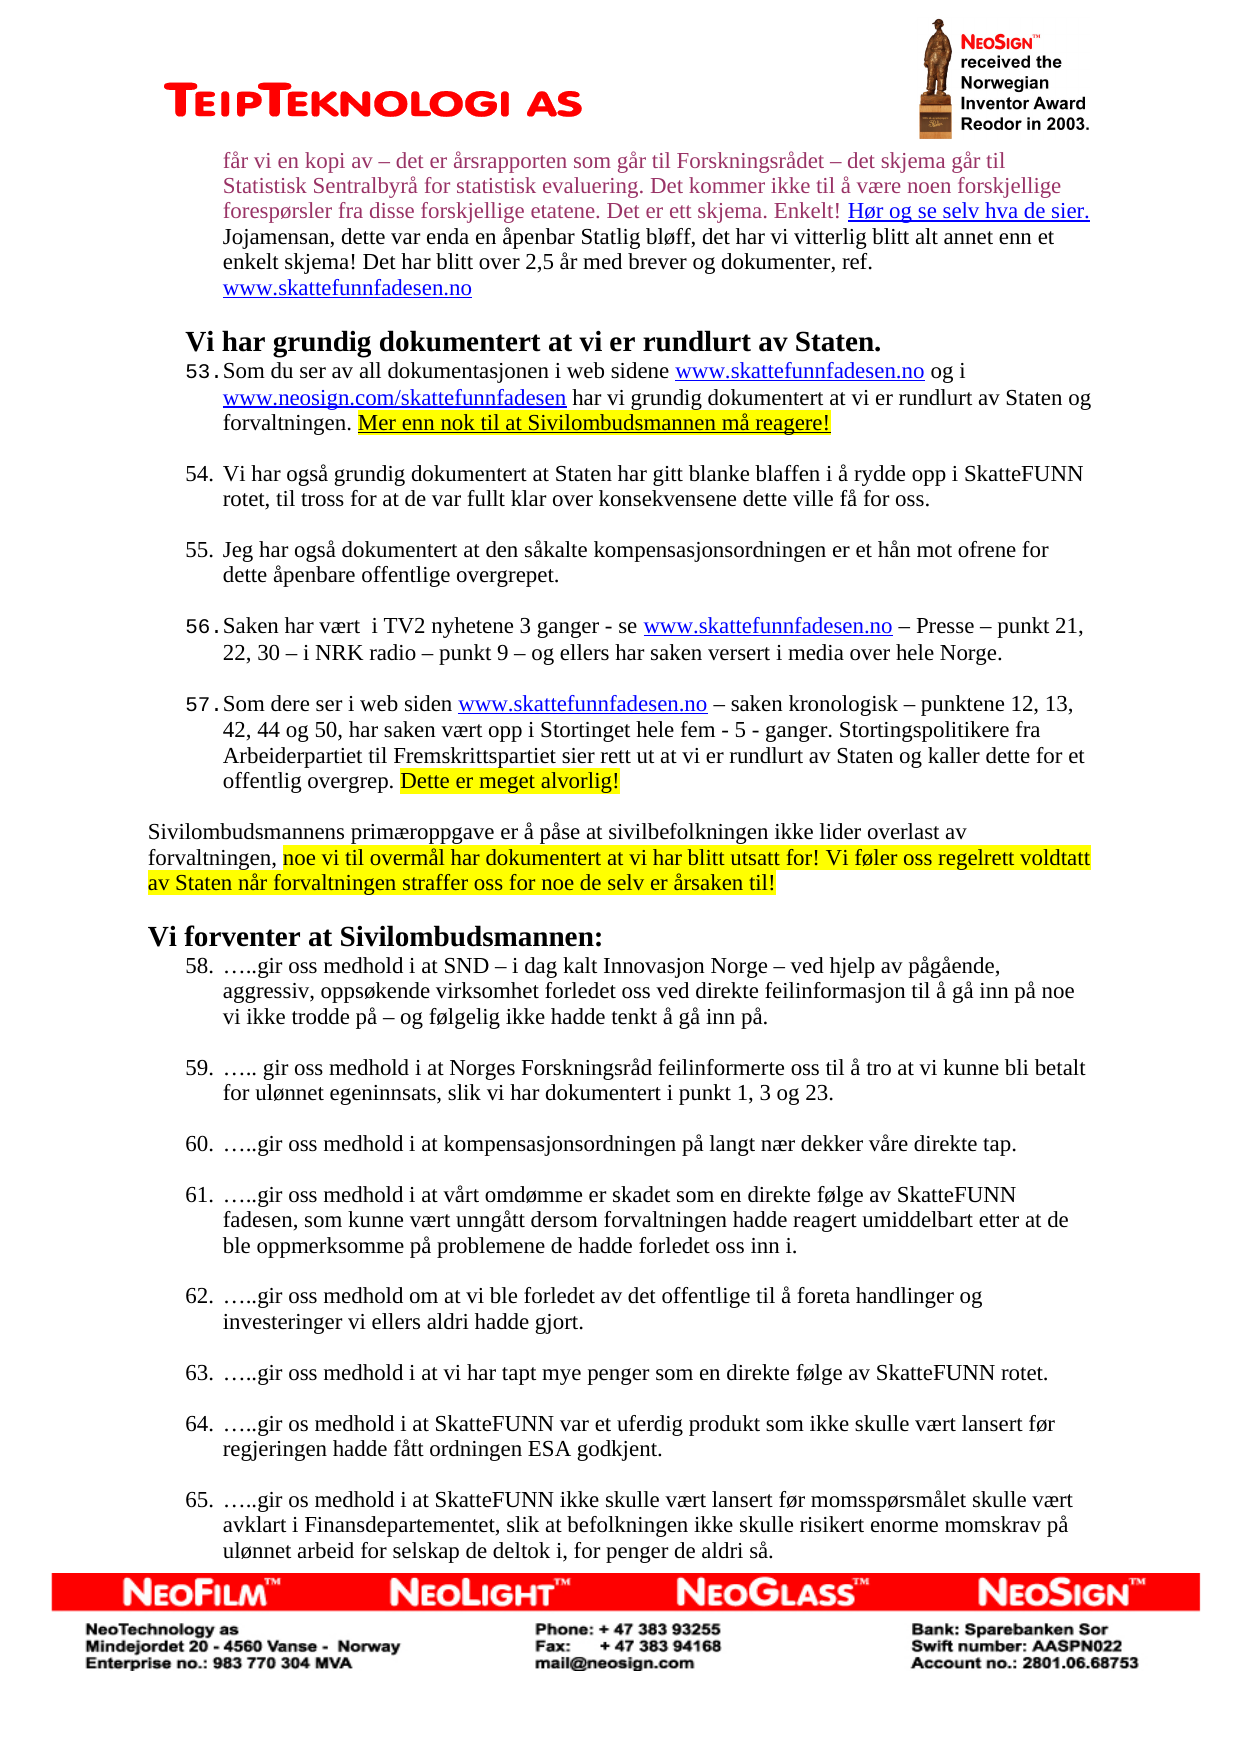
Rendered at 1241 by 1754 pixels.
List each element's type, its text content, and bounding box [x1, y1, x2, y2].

list får vi en kopi av – det er årsrapporten som går til Forskningsrådet – det skjema går til Statistisk Sentralbyrå for statistisk evaluering. Det kommer ikke til å være noen forskjellige forespørsler fra disse forskjellige etatene. Det er ett skjema. Enkelt! Hør og se selv hva de sier. Jojamensan, dette var enda en åpenbar Statlig bløff, det har vi vitterlig blitt alt annet enn et enkelt skjema! Det har blitt over 2,5 år med brever og dokumenter, ref. www.skattefunnfadesen.no [185, 148, 1092, 300]
list …..gir os medhold i at SkatteFUNN ikke skulle vært lansert før momsspørsmålet skulle vært avklart i Finansdepartementet, slik at befolkningen ikke skulle risikert enorme momskrav på ulønnet arbeid for selskap de deltok i, for penger de aldri så. [185, 1487, 1092, 1563]
list …..gir os medhold i at SkatteFUNN var et uferdig produkt som ikke skulle vært lansert før regjeringen hadde fått ordningen ESA godkjent. [185, 1411, 1092, 1461]
list …..gir oss medhold i at vårt omdømme er skadet som en direkte følge av SkatteFUNN fadesen, som kunne vært unngått dersom forvaltningen hadde reagert umiddelbart etter at de ble oppmerksomme på problemene de hadde forledet oss inn i. [185, 1182, 1092, 1258]
text Vi har grundig dokumentert at vi er rundlurt av Staten. [185, 326, 1092, 358]
list Som du ser av all dokumentasjonen i web sidene www.skattefunnfadesen.no og i www.neosign.com/skattefunnfadesen har vi grundig dokumentert at vi er rundlurt av Staten og forvaltningen. Mer enn nok til at Sivilombudsmannen må reagere! [185, 358, 1092, 435]
list ….. gir oss medhold i at Norges Forskningsråd feilinformerte oss til å tro at vi kunne bli betalt for ulønnet egeninnsats, slik vi har dokumentert i punkt 1, 3 og 23. [185, 1055, 1092, 1106]
list …..gir oss medhold i at kompensasjonsordningen på langt nær dekker våre direkte tap. [185, 1131, 1092, 1156]
list Som dere ser i web siden www.skattefunnfadesen.no – saken kronologisk – punktene 12, 13, 42, 44 og 50, har saken vært opp i Stortinget hele fem - 5 - ganger. Stortingspolitikere fra Arbeiderpartiet til Fremskrittspartiet sier rett ut at vi er rundlurt av Staten og kaller dette for et offentlig overgrep. Dette er meget alvorlig! [185, 691, 1092, 794]
list Jeg har også dokumentert at den såkalte kompensasjonsordningen er et hån mot ofrene for dette åpenbare offentlige overgrepet. [185, 537, 1092, 588]
list …..gir oss medhold i at SND – i dag kalt Innovasjon Norge – ved hjelp av pågående, aggressiv, oppsøkende virksomhet forledet oss ved direkte feilinformasjon til å gå inn på noe vi ikke trodde på – og følgelig ikke hadde tenkt å gå inn på. [185, 953, 1092, 1029]
picture [51, 1573, 1201, 1671]
list Saken har vært i TV2 nyhetene 3 ganger - se www.skattefunnfadesen.no – Presse – punkt 21, 22, 30 – i NRK radio – punkt 9 – og ellers har saken versert i media over hele Norge. [185, 613, 1092, 665]
picture [917, 17, 1090, 140]
text Vi forventer at Sivilombudsmannen: [148, 921, 1092, 953]
list Vi har også grundig dokumentert at Staten har gitt blanke blaffen i å rydde opp i SkatteFUNN rotet, til tross for at de var fullt klar over konsekvensene dette ville få for oss. [185, 461, 1092, 512]
list …..gir oss medhold om at vi ble forledet av det offentlige til å foreta handlinger og investeringer vi ellers aldri hadde gjort. [185, 1283, 1092, 1334]
list …..gir oss medhold i at vi har tapt mye penger som en direkte følge av SkatteFUNN rotet. [185, 1360, 1092, 1385]
text Sivilombudsmannens primæroppgave er å påse at sivilbefolkningen ikke lider overlast av forvaltningen, noe vi til overmål har dokumentert at vi har blitt utsatt for! Vi føler oss regelrett voldtatt av Staten når forvaltningen straffer oss for noe de selv er årsaken til! [148, 819, 1092, 895]
